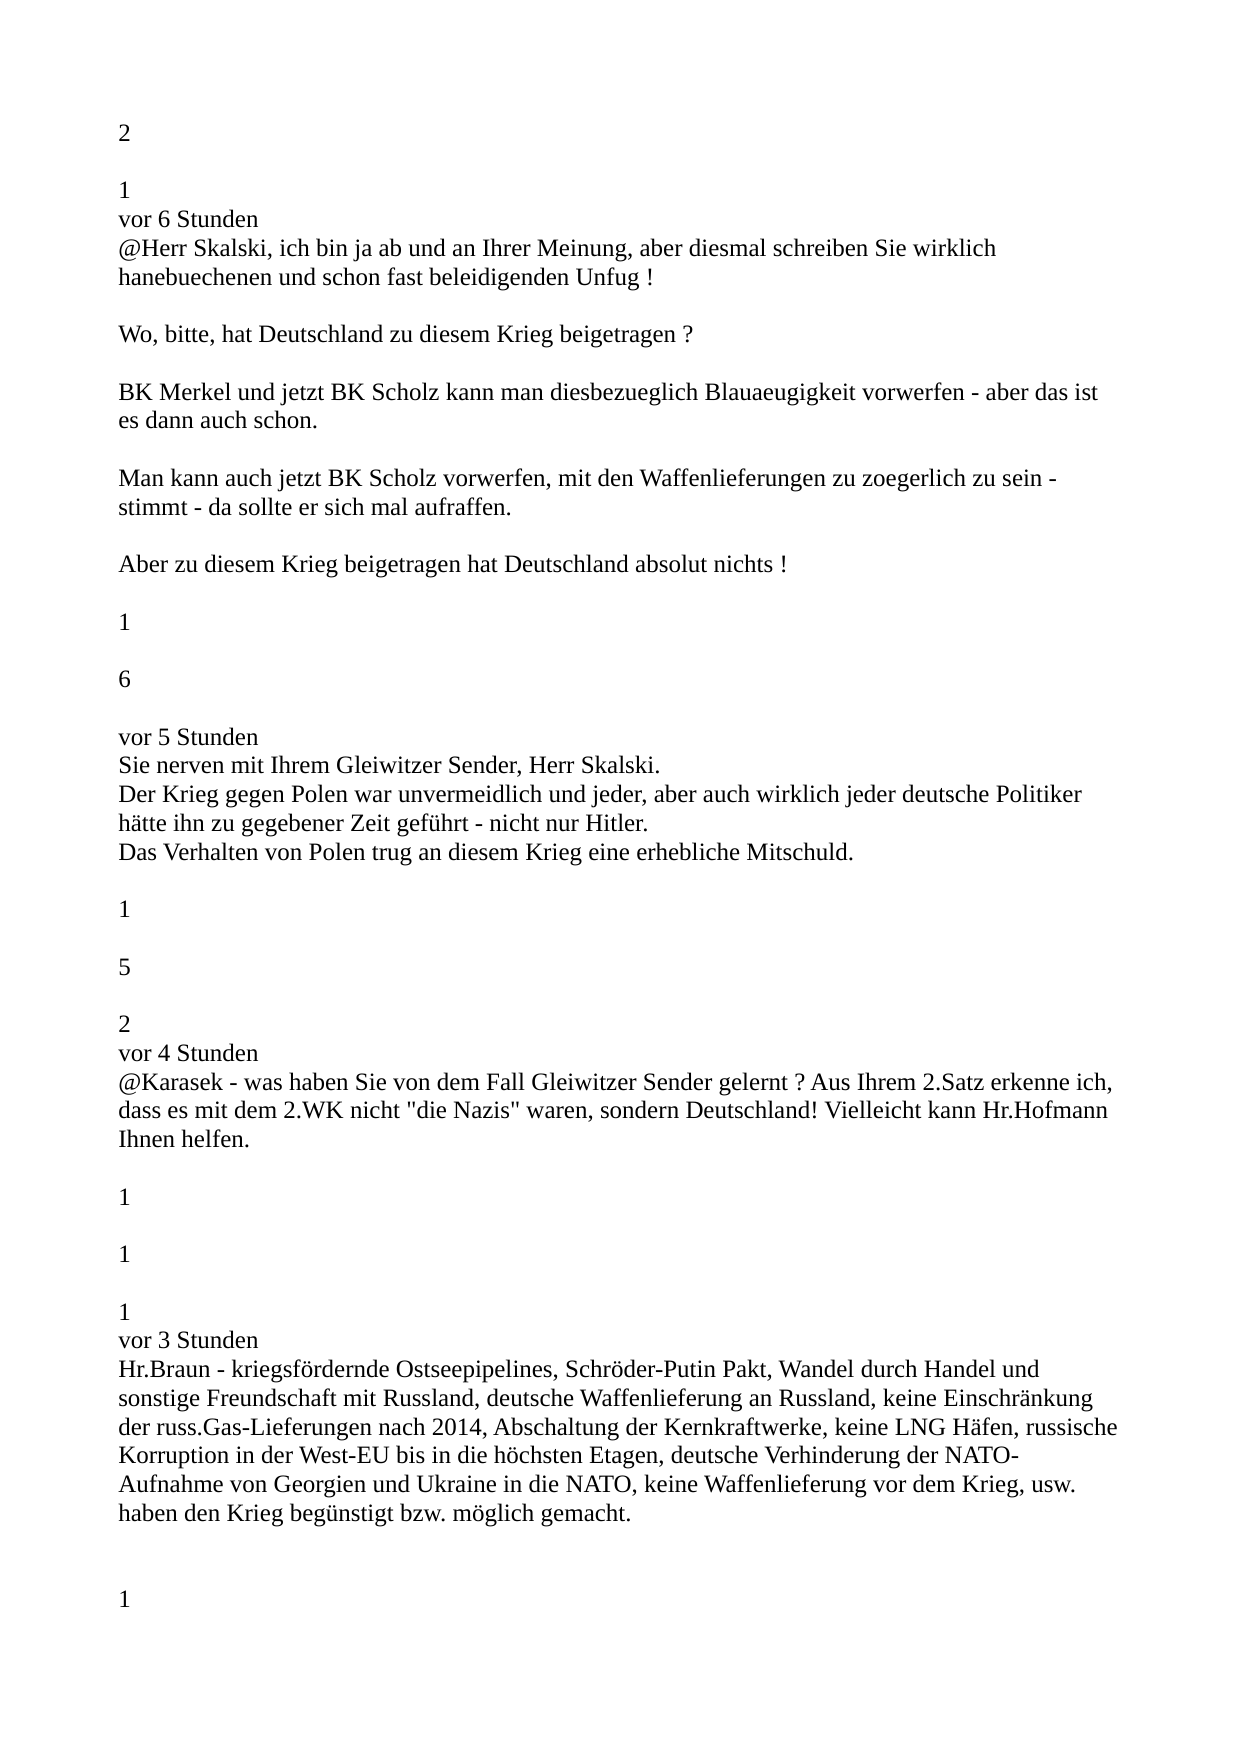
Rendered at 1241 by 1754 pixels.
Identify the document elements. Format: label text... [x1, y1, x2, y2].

text 1 [118, 1584, 1122, 1613]
text 1 [118, 1297, 1122, 1326]
text vor 4 Stunden [118, 1038, 1122, 1067]
text Aber zu diesem Krieg beigetragen hat Deutschland absolut nichts ! [118, 549, 1122, 578]
text 5 [118, 952, 1122, 981]
text 1 [118, 176, 1122, 204]
text 1 [118, 1239, 1122, 1268]
text 1 [118, 1182, 1122, 1211]
text 2 [118, 1009, 1122, 1038]
text vor 5 Stunden [118, 722, 1122, 751]
text Das Verhalten von Polen trug an diesem Krieg eine erhebliche Mitschuld. [118, 837, 1122, 866]
text Man kann auch jetzt BK Scholz vorwerfen, mit den Waffenlieferungen zu zoegerlich zu sein - stimmt - da sollte er sich mal aufraffen. [118, 463, 1122, 521]
text @Karasek - was haben Sie von dem Fall Gleiwitzer Sender gelernt ? Aus Ihrem 2.Satz erkenne ich, dass es mit dem 2.WK nicht "die Nazis" waren, sondern Deutschland! Vielleicht kann Hr.Hofmann Ihnen helfen. [118, 1067, 1122, 1153]
text Wo, bitte, hat Deutschland zu diesem Krieg beigetragen ? [118, 319, 1122, 348]
text 1 [118, 894, 1122, 923]
text BK Merkel und jetzt BK Scholz kann man diesbezueglich Blauaeugigkeit vorwerfen - aber das ist es dann auch schon. [118, 377, 1122, 434]
text vor 6 Stunden [118, 204, 1122, 233]
text Hr.Braun - kriegsfördernde Ostseepipelines, Schröder-Putin Pakt, Wandel durch Handel und sonstige Freundschaft mit Russland, deutsche Waffenlieferung an Russland, keine Einschränkung der russ.Gas-Lieferungen nach 2014, Abschaltung der Kernkraftwerke, keine LNG Häfen, russische Korruption in der West-EU bis in die höchsten Etagen, deutsche Verhinderung der NATO-Aufnahme von Georgien und Ukraine in die NATO, keine Waffenlieferung vor dem Krieg, usw. haben den Krieg begünstigt bzw. möglich gemacht. [118, 1354, 1122, 1527]
text Der Krieg gegen Polen war unvermeidlich und jeder, aber auch wirklich jeder deutsche Politiker hätte ihn zu gegebener Zeit geführt - nicht nur Hitler. [118, 779, 1122, 837]
text vor 3 Stunden [118, 1326, 1122, 1354]
text 1 [118, 607, 1122, 636]
text @Herr Skalski, ich bin ja ab und an Ihrer Meinung, aber diesmal schreiben Sie wirklich hanebuechenen und schon fast beleidigenden Unfug ! [118, 233, 1122, 291]
text 6 [118, 664, 1122, 693]
text Sie nerven mit Ihrem Gleiwitzer Sender, Herr Skalski. [118, 751, 1122, 779]
text 2 [118, 118, 1122, 147]
